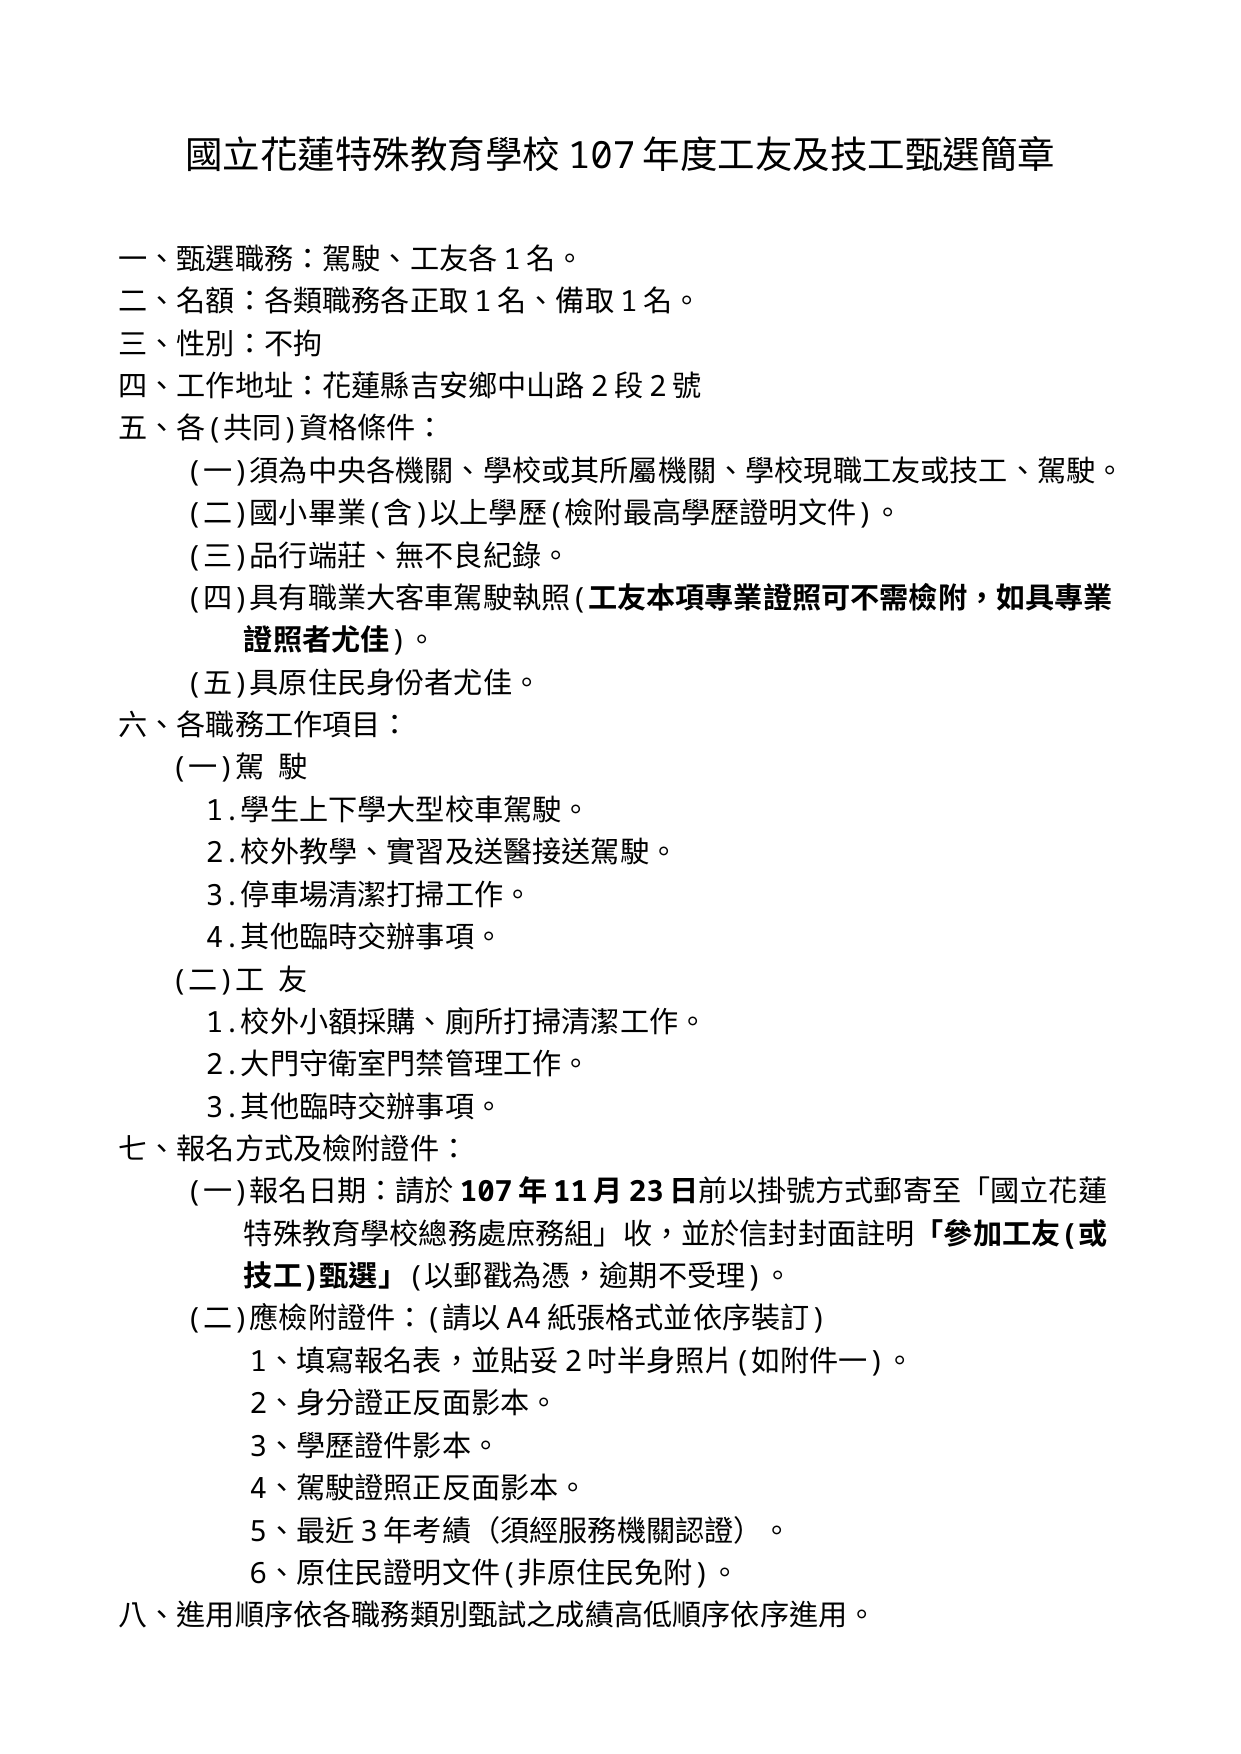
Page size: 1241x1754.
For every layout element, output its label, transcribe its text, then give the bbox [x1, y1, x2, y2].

text (二)國小畢業(含)以上學歷(檢附最高學歷證明文件)。 [185, 490, 1122, 532]
text 6、原住民證明文件(非原住民免附)。 [249, 1549, 1122, 1592]
text 五、各(共同)資格條件： [118, 405, 1122, 447]
text 三、性別：不拘 [118, 320, 1122, 363]
text 1.學生上下學大型校車駕駛。 [118, 786, 1122, 829]
text (二)工 友 [118, 956, 1122, 998]
text 四、工作地址：花蓮縣吉安鄉中山路2段2號 [118, 363, 1122, 405]
text 七、報名方式及檢附證件： [118, 1126, 1122, 1168]
text 2、身分證正反面影本。 [249, 1380, 1122, 1422]
text (五)具原住民身份者尤佳。 [185, 659, 1122, 702]
text 1、填寫報名表，並貼妥2吋半身照片(如附件一)。 [249, 1337, 1122, 1380]
text 4、駕駛證照正反面影本。 [249, 1465, 1122, 1507]
text 一、甄選職務：駕駛、工友各1名。 [118, 236, 1122, 278]
text 2.大門守衛室門禁管理工作。 [118, 1041, 1122, 1083]
text 4.其他臨時交辦事項。 [118, 914, 1122, 956]
text (一)報名日期：請於107年11月23日前以掛號方式郵寄至「國立花蓮特殊教育學校總務處庶務組」收，並於信封封面註明「參加工友(或技工)甄選」(以郵戳為憑，逾期不受理)。 [185, 1168, 1122, 1295]
text (一)駕 駛 [118, 744, 1122, 786]
text (二)應檢附證件：(請以A4紙張格式並依序裝訂) [185, 1295, 1122, 1337]
text 八、進用順序依各職務類別甄試之成績高低順序依序進用。 [118, 1592, 1122, 1634]
text (四)具有職業大客車駕駛執照(工友本項專業證照可不需檢附，如具專業證照者尤佳)。 [185, 574, 1122, 659]
text 國立花蓮特殊教育學校107年度工友及技工甄選簡章 [118, 111, 1122, 173]
text 3.停車場清潔打掃工作。 [118, 871, 1122, 914]
text (一)須為中央各機關、學校或其所屬機關、學校現職工友或技工、駕駛。 [185, 447, 1122, 490]
text 1.校外小額採購、廁所打掃清潔工作。 [118, 998, 1122, 1041]
text 2.校外教學、實習及送醫接送駕駛。 [118, 829, 1122, 871]
text 3、學歷證件影本。 [249, 1422, 1122, 1465]
text 六、各職務工作項目： [118, 702, 1122, 744]
text (三)品行端莊、無不良紀錄。 [185, 532, 1122, 574]
text 5、最近3年考績（須經服務機關認證）。 [249, 1507, 1122, 1549]
text 二、名額：各類職務各正取1名、備取1名。 [118, 278, 1122, 320]
text 3.其他臨時交辦事項。 [118, 1083, 1122, 1126]
